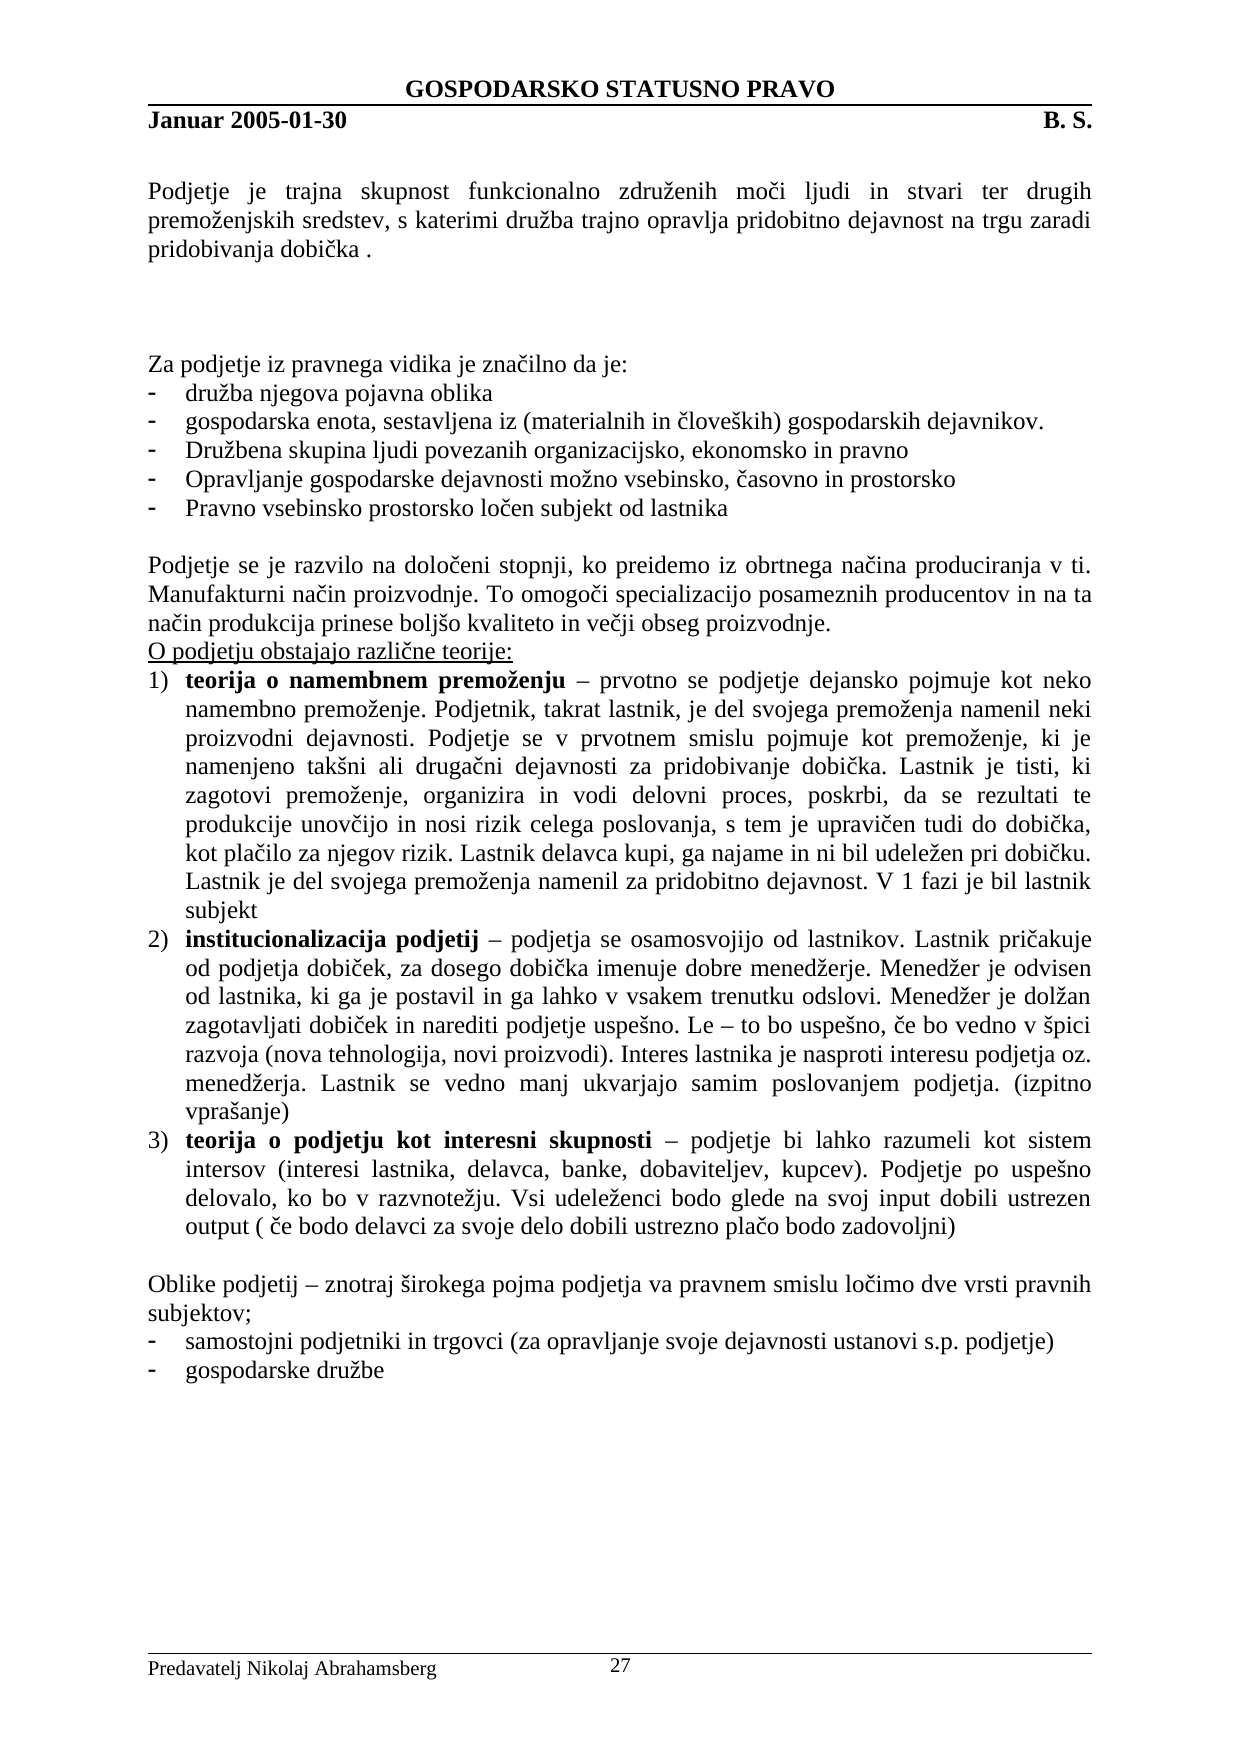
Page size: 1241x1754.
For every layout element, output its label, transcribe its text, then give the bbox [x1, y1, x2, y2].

list gospodarska enota, sestavljena iz (materialnih in človeških) gospodarskih dejavnikov. [148, 406, 1092, 435]
list družba njegova pojavna oblika [148, 378, 1092, 406]
list teorija o podjetju kot interesni skupnosti – podjetje bi lahko razumeli kot sistem intersov (interesi lastnika, delavca, banke, dobaviteljev, kupcev). Podjetje po uspešno delovalo, ko bo v razvnotežju. Vsi udeleženci bodo glede na svoj input dobili ustrezen output ( če bodo delavci za svoje delo dobili ustrezno plačo bodo zadovoljni) [148, 1125, 1092, 1240]
list Opravljanje gospodarske dejavnosti možno vsebinsko, časovno in prostorsko [148, 464, 1092, 493]
list samostojni podjetniki in trgovci (za opravljanje svoje dejavnosti ustanovi s.p. podjetje) [148, 1326, 1092, 1355]
list gospodarske družbe [148, 1355, 1092, 1384]
list institucionalizacija podjetij – podjetja se osamosvojijo od lastnikov. Lastnik pričakuje od podjetja dobiček, za dosego dobička imenuje dobre menedžerje. Menedžer je odvisen od lastnika, ki ga je postavil in ga lahko v vsakem trenutku odslovi. Menedžer je dolžan zagotavljati dobiček in narediti podjetje uspešno. Le – to bo uspešno, če bo vedno v špici razvoja (nova tehnologija, novi proizvodi). Interes lastnika je nasproti interesu podjetja oz. menedžerja. Lastnik se vedno manj ukvarjajo samim poslovanjem podjetja. (izpitno vprašanje) [148, 924, 1092, 1125]
text Podjetje je trajna skupnost funkcionalno združenih moči ljudi in stvari ter drugih premoženjskih sredstev, s katerimi družba trajno opravlja pridobitno dejavnost na trgu zaradi pridobivanja dobička . [148, 176, 1092, 263]
text O podjetju obstajajo različne teorije: [148, 636, 1092, 665]
list teorija o namembnem premoženju – prvotno se podjetje dejansko pojmuje kot neko namembno premoženje. Podjetnik, takrat lastnik, je del svojega premoženja namenil neki proizvodni dejavnosti. Podjetje se v prvotnem smislu pojmuje kot premoženje, ki je namenjeno takšni ali drugačni dejavnosti za pridobivanje dobička. Lastnik je tisti, ki zagotovi premoženje, organizira in vodi delovni proces, poskrbi, da se rezultati te produkcije unovčijo in nosi rizik celega poslovanja, s tem je upravičen tudi do dobička, kot plačilo za njegov rizik. Lastnik delavca kupi, ga najame in ni bil udeležen pri dobičku. Lastnik je del svojega premoženja namenil za pridobitno dejavnost. V 1 fazi je bil lastnik subjekt [148, 665, 1092, 924]
list Pravno vsebinsko prostorsko ločen subjekt od lastnika [148, 493, 1092, 521]
list Družbena skupina ljudi povezanih organizacijsko, ekonomsko in pravno [148, 435, 1092, 464]
text Za podjetje iz pravnega vidika je značilno da je: [148, 349, 1092, 378]
text Podjetje se je razvilo na določeni stopnji, ko preidemo iz obrtnega načina produciranja v ti. Manufakturni način proizvodnje. To omogoči specializacijo posameznih producentov in na ta način produkcija prinese boljšo kvaliteto in večji obseg proizvodnje. [148, 550, 1092, 636]
text Oblike podjetij – znotraj širokega pojma podjetja va pravnem smislu ločimo dve vrsti pravnih subjektov; [148, 1269, 1092, 1326]
